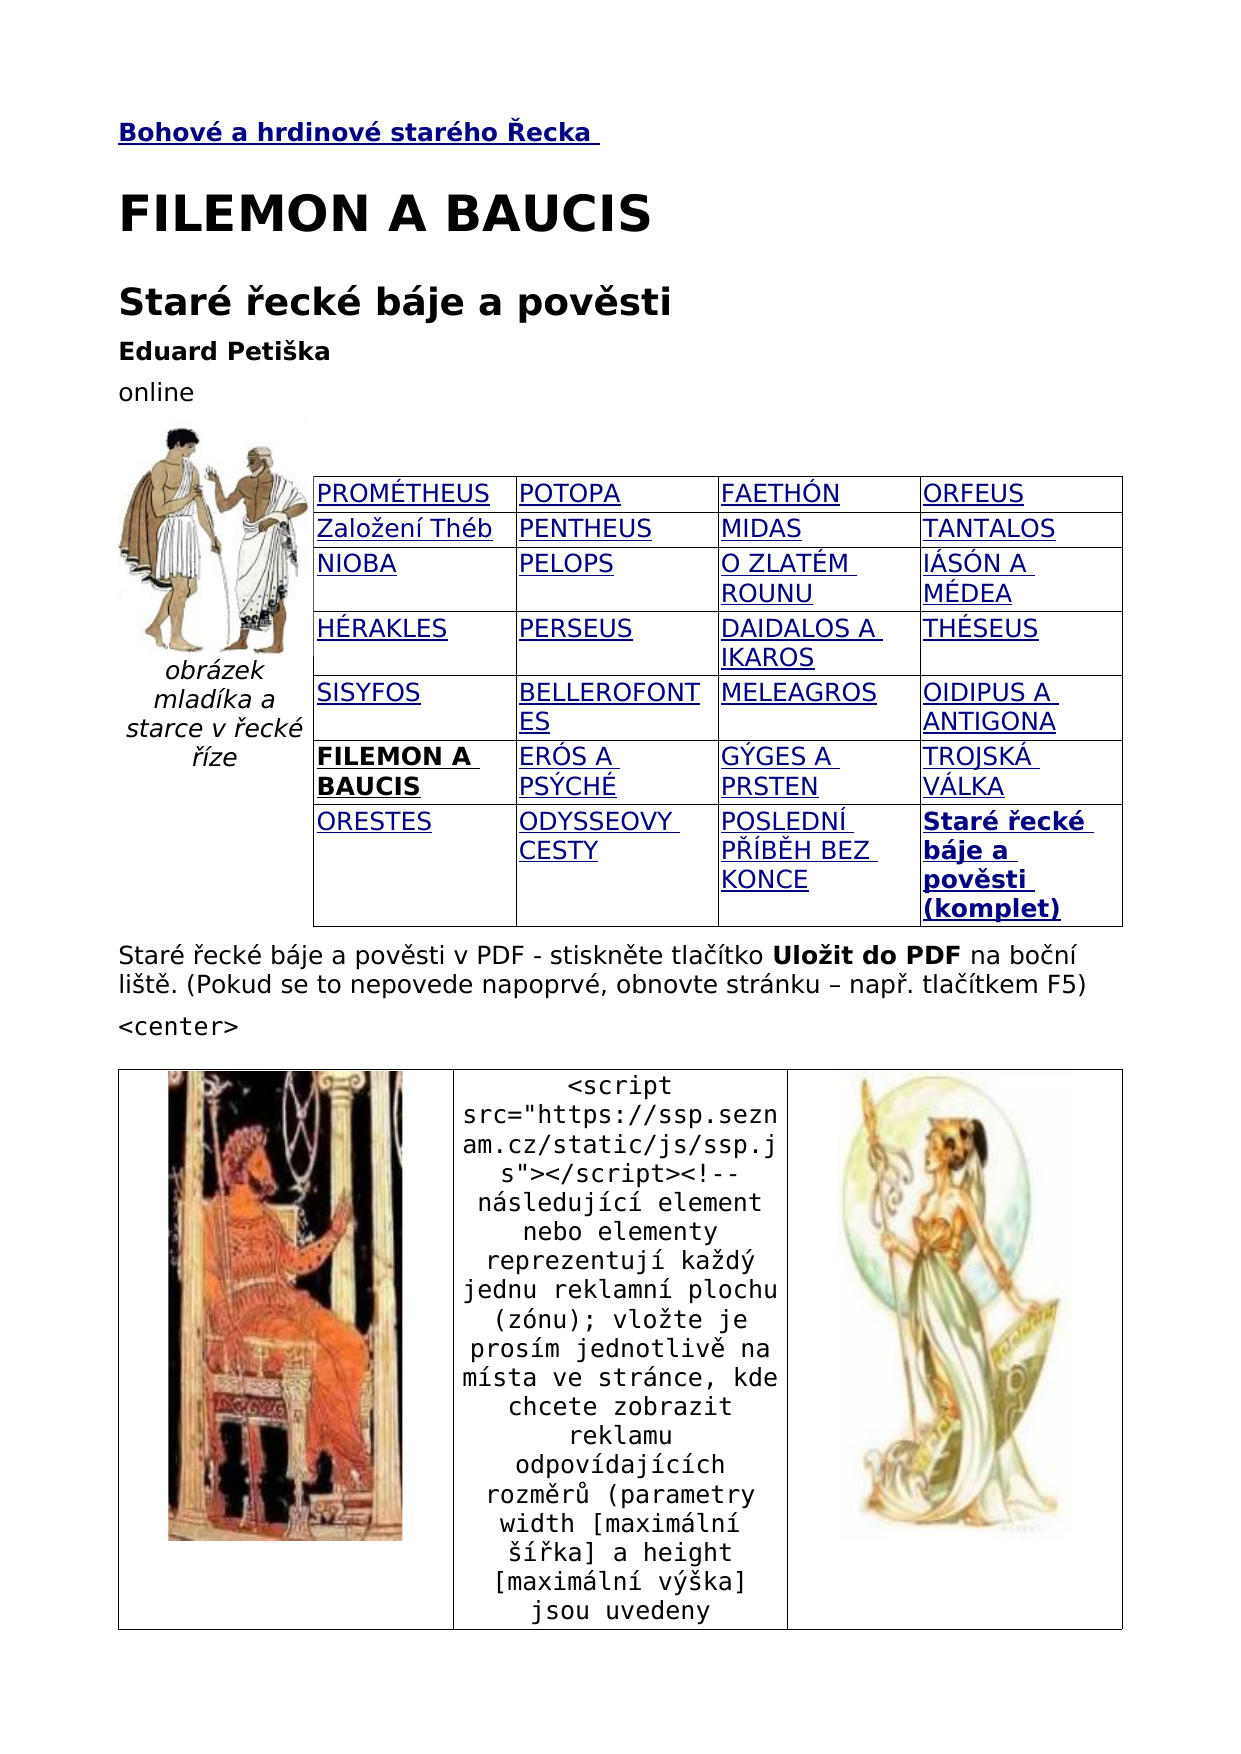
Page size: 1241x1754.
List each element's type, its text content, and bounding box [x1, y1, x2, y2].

table_header POTOPA [517, 477, 718, 512]
table_cell IÁSÓN A MÉDEA [921, 548, 1122, 611]
table_header [788, 1070, 1122, 1629]
table_header FAETHÓN [719, 477, 920, 512]
table_cell MIDAS [719, 513, 920, 547]
table_cell MELEAGROS [719, 676, 920, 739]
text Bohové a hrdinové starého Řecka [118, 118, 1122, 147]
table_cell PERSEUS [517, 612, 718, 675]
table_cell SISYFOS [314, 676, 516, 739]
table_header ORFEUS [921, 477, 1122, 512]
table_cell ERÓS A PSÝCHÉ [517, 741, 718, 804]
table_header <script src="https://ssp.seznam.cz/static/js/ssp.js"></script><!-- následující element nebo elementy reprezentují každý jednu reklamní plochu (zónu); vložte je prosím jednotlivě na místa ve stránce, kde chcete zobrazit reklamu odpovídajících rozměrů (parametry width [maximální šířka] a height [maximální výška] jsou uvedeny [454, 1070, 787, 1629]
table_header [119, 1070, 453, 1629]
table_cell BELLEROFONTES [517, 676, 718, 739]
table_cell POSLEDNÍ PŘÍBĚH BEZ KONCE [719, 805, 920, 926]
table_cell NIOBA [314, 548, 516, 611]
table_cell DAIDALOS A IKAROS [719, 612, 920, 675]
table_cell HÉRAKLES [314, 612, 516, 675]
table_cell GÝGES A PRSTEN [719, 741, 920, 804]
subtitle FILEMON A BAUCIS [118, 185, 1122, 243]
text online [118, 378, 1122, 407]
text Eduard Petiška [118, 337, 1122, 366]
table_cell Staré řecké báje a pověsti (komplet) [921, 805, 1122, 926]
text <center> [118, 1012, 1122, 1041]
table_cell OIDIPUS A ANTIGONA [921, 676, 1122, 739]
table_header PROMÉTHEUS [314, 477, 516, 512]
text obrázek mladíka a starce v řecké říze [118, 656, 313, 773]
table_cell TROJSKÁ VÁLKA [921, 741, 1122, 804]
table_cell ORESTES [314, 805, 516, 926]
table_cell FILEMON A BAUCIS [314, 741, 516, 804]
table_cell Založení Théb [314, 513, 516, 547]
subtitle Staré řecké báje a pověsti [118, 281, 1122, 324]
table_cell PELOPS [517, 548, 718, 611]
picture [118, 420, 314, 656]
table_cell PENTHEUS [517, 513, 718, 547]
picture [168, 1071, 403, 1541]
table_cell O ZLATÉM ROUNU [719, 548, 920, 611]
table_cell ODYSSEOVY CESTY [517, 805, 718, 926]
table_cell THÉSEUS [921, 612, 1122, 675]
picture [837, 1071, 1072, 1541]
text Staré řecké báje a pověsti v PDF - stiskněte tlačítko Uložit do PDF na boční liště. (Pokud se to nepovede napoprvé, obnovte stránku – např. tlačítkem F5) [118, 941, 1122, 999]
table_cell TANTALOS [921, 513, 1122, 547]
